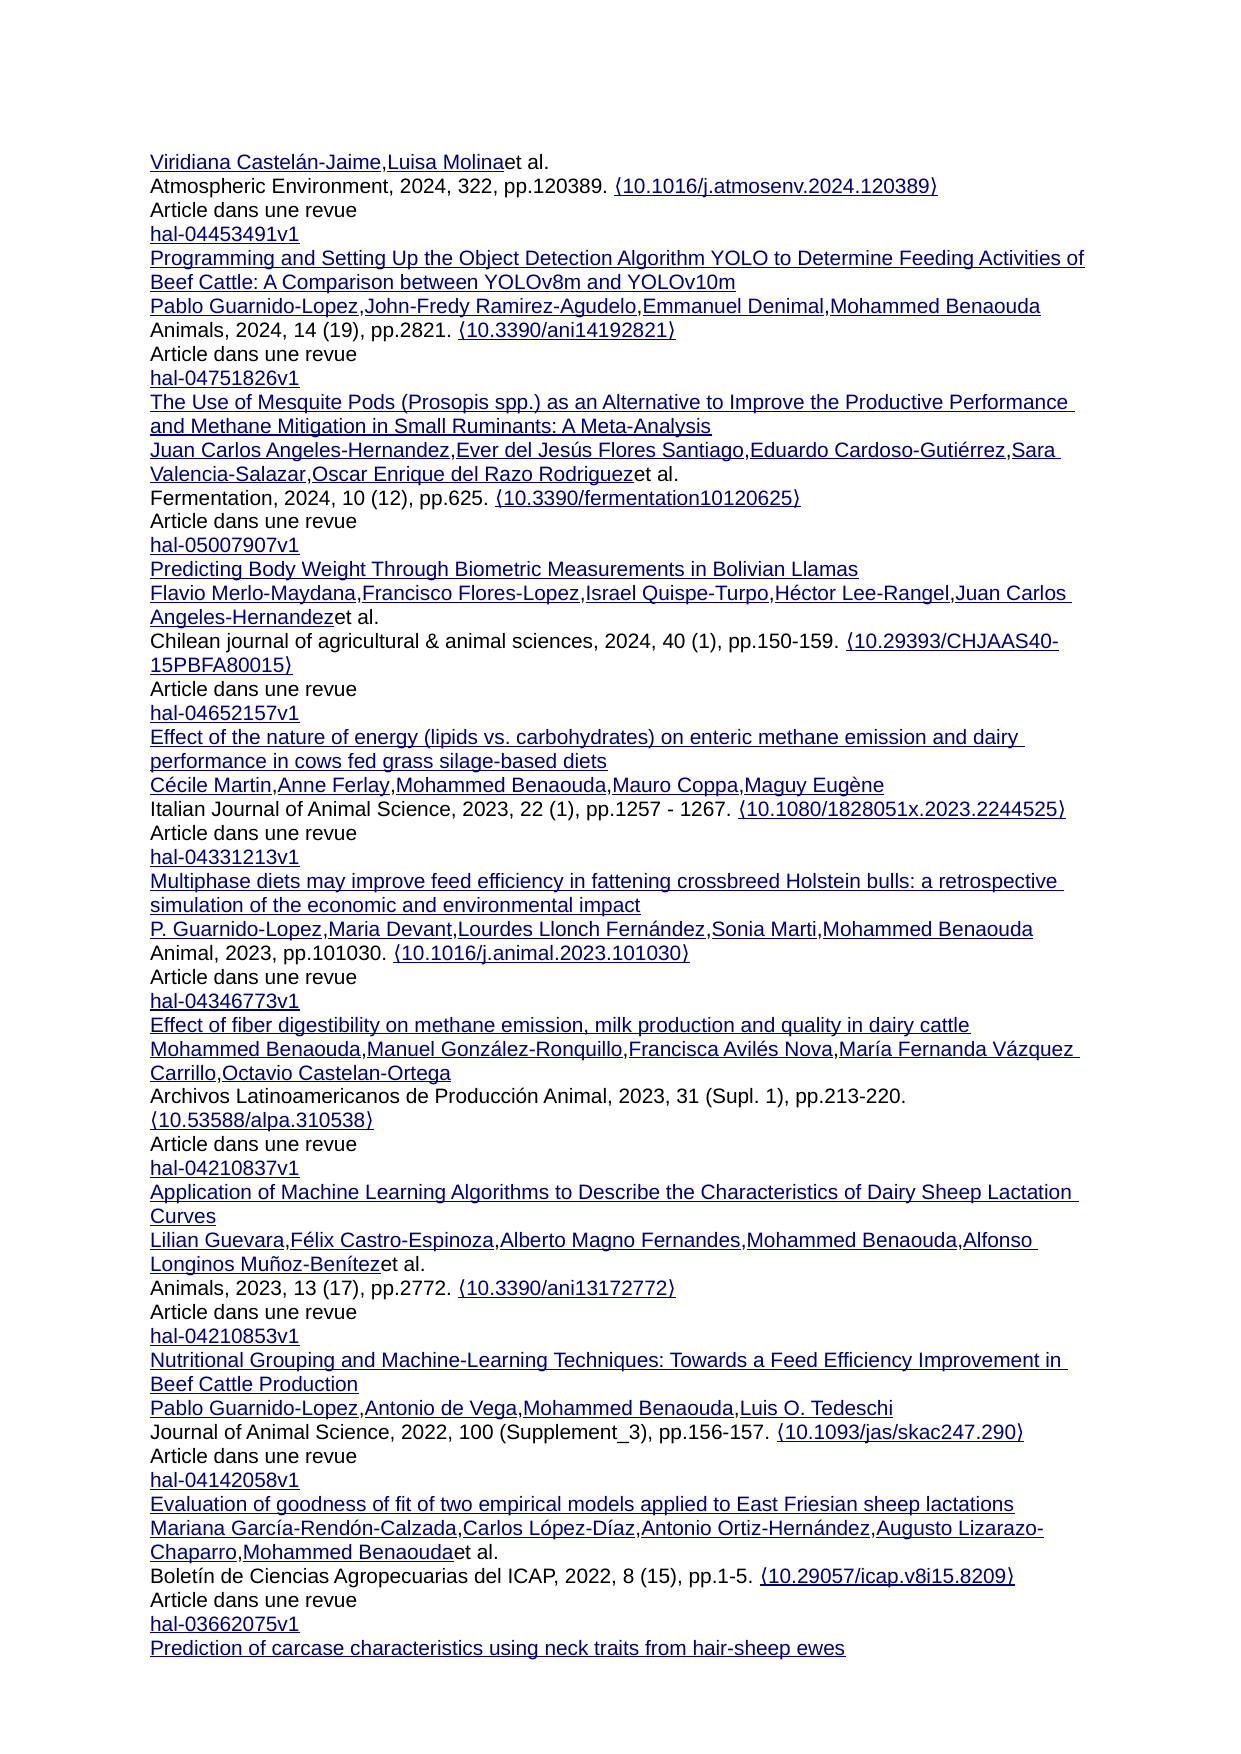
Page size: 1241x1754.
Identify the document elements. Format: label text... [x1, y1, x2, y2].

table_cell Viridiana Castelán-Jaime,Luisa Molinaet al. Atmospheric Environment, 2024, 322, pp.120389. ⟨10.1016/j.atmosenv.2024.120389⟩ Article dans une revue hal-04453491v1 [150, 150, 1090, 246]
table_cell The Use of Mesquite Pods (Prosopis spp.) as an Alternative to Improve the Productive Performance and Methane Mitigation in Small Ruminants: A Meta-Analysis Juan Carlos Angeles-Hernandez,Ever del Jesús Flores Santiago,Eduardo Cardoso-Gutiérrez,Sara Valencia-Salazar,Oscar Enrique del Razo Rodriguezet al. Fermentation, 2024, 10 (12), pp.625. ⟨10.3390/fermentation10120625⟩ Article dans une revue hal-05007907v1 [150, 390, 1090, 557]
table_cell Programming and Setting Up the Object Detection Algorithm YOLO to Determine Feeding Activities of Beef Cattle: A Comparison between YOLOv8m and YOLOv10m Pablo Guarnido-Lopez,John-Fredy Ramirez-Agudelo,Emmanuel Denimal,Mohammed Benaouda Animals, 2024, 14 (19), pp.2821. ⟨10.3390/ani14192821⟩ Article dans une revue hal-04751826v1 [150, 246, 1090, 389]
table_cell Prediction of carcase characteristics using neck traits from hair-sheep ewes [150, 1635, 1090, 1659]
table_cell Evaluation of goodness of fit of two empirical models applied to East Friesian sheep lactations Mariana García-Rendón-Calzada,Carlos López-Díaz,Antonio Ortiz-Hernández,Augusto Lizarazo-Chaparro,Mohammed Benaoudaet al. Boletín de Ciencias Agropecuarias del ICAP, 2022, 8 (15), pp.1-5. ⟨10.29057/icap.v8i15.8209⟩ Article dans une revue hal-03662075v1 [150, 1492, 1090, 1635]
table_cell Predicting Body Weight Through Biometric Measurements in Bolivian Llamas Flavio Merlo-Maydana,Francisco Flores-Lopez,Israel Quispe-Turpo,Héctor Lee-Rangel,Juan Carlos Angeles-Hernandezet al. Chilean journal of agricultural & animal sciences, 2024, 40 (1), pp.150-159. ⟨10.29393/CHJAAS40-15PBFA80015⟩ Article dans une revue hal-04652157v1 [150, 557, 1090, 725]
table_cell Nutritional Grouping and Machine-Learning Techniques: Towards a Feed Efficiency Improvement in Beef Cattle Production Pablo Guarnido-Lopez,Antonio de Vega,Mohammed Benaouda,Luis O. Tedeschi Journal of Animal Science, 2022, 100 (Supplement_3), pp.156-157. ⟨10.1093/jas/skac247.290⟩ Article dans une revue hal-04142058v1 [150, 1348, 1090, 1492]
table_cell Effect of fiber digestibility on methane emission, milk production and quality in dairy cattle Mohammed Benaouda,Manuel González-Ronquillo,Francisca Avilés Nova,María Fernanda Vázquez Carrillo,Octavio Castelan-Ortega Archivos Latinoamericanos de Producción Animal, 2023, 31 (Supl. 1), pp.213-220. ⟨10.53588/alpa.310538⟩ Article dans une revue hal-04210837v1 [150, 1013, 1090, 1180]
table_cell Application of Machine Learning Algorithms to Describe the Characteristics of Dairy Sheep Lactation Curves Lilian Guevara,Félix Castro-Espinoza,Alberto Magno Fernandes,Mohammed Benaouda,Alfonso Longinos Muñoz-Benítezet al. Animals, 2023, 13 (17), pp.2772. ⟨10.3390/ani13172772⟩ Article dans une revue hal-04210853v1 [150, 1180, 1090, 1348]
table_cell Effect of the nature of energy (lipids vs. carbohydrates) on enteric methane emission and dairy performance in cows fed grass silage-based diets Cécile Martin,Anne Ferlay,Mohammed Benaouda,Mauro Coppa,Maguy Eugène Italian Journal of Animal Science, 2023, 22 (1), pp.1257 - 1267. ⟨10.1080/1828051x.2023.2244525⟩ Article dans une revue hal-04331213v1 [150, 725, 1090, 869]
table_cell Multiphase diets may improve feed efficiency in fattening crossbreed Holstein bulls: a retrospective simulation of the economic and environmental impact P. Guarnido-Lopez,Maria Devant,Lourdes Llonch Fernández,Sonia Marti,Mohammed Benaouda Animal, 2023, pp.101030. ⟨10.1016/j.animal.2023.101030⟩ Article dans une revue hal-04346773v1 [150, 869, 1090, 1012]
